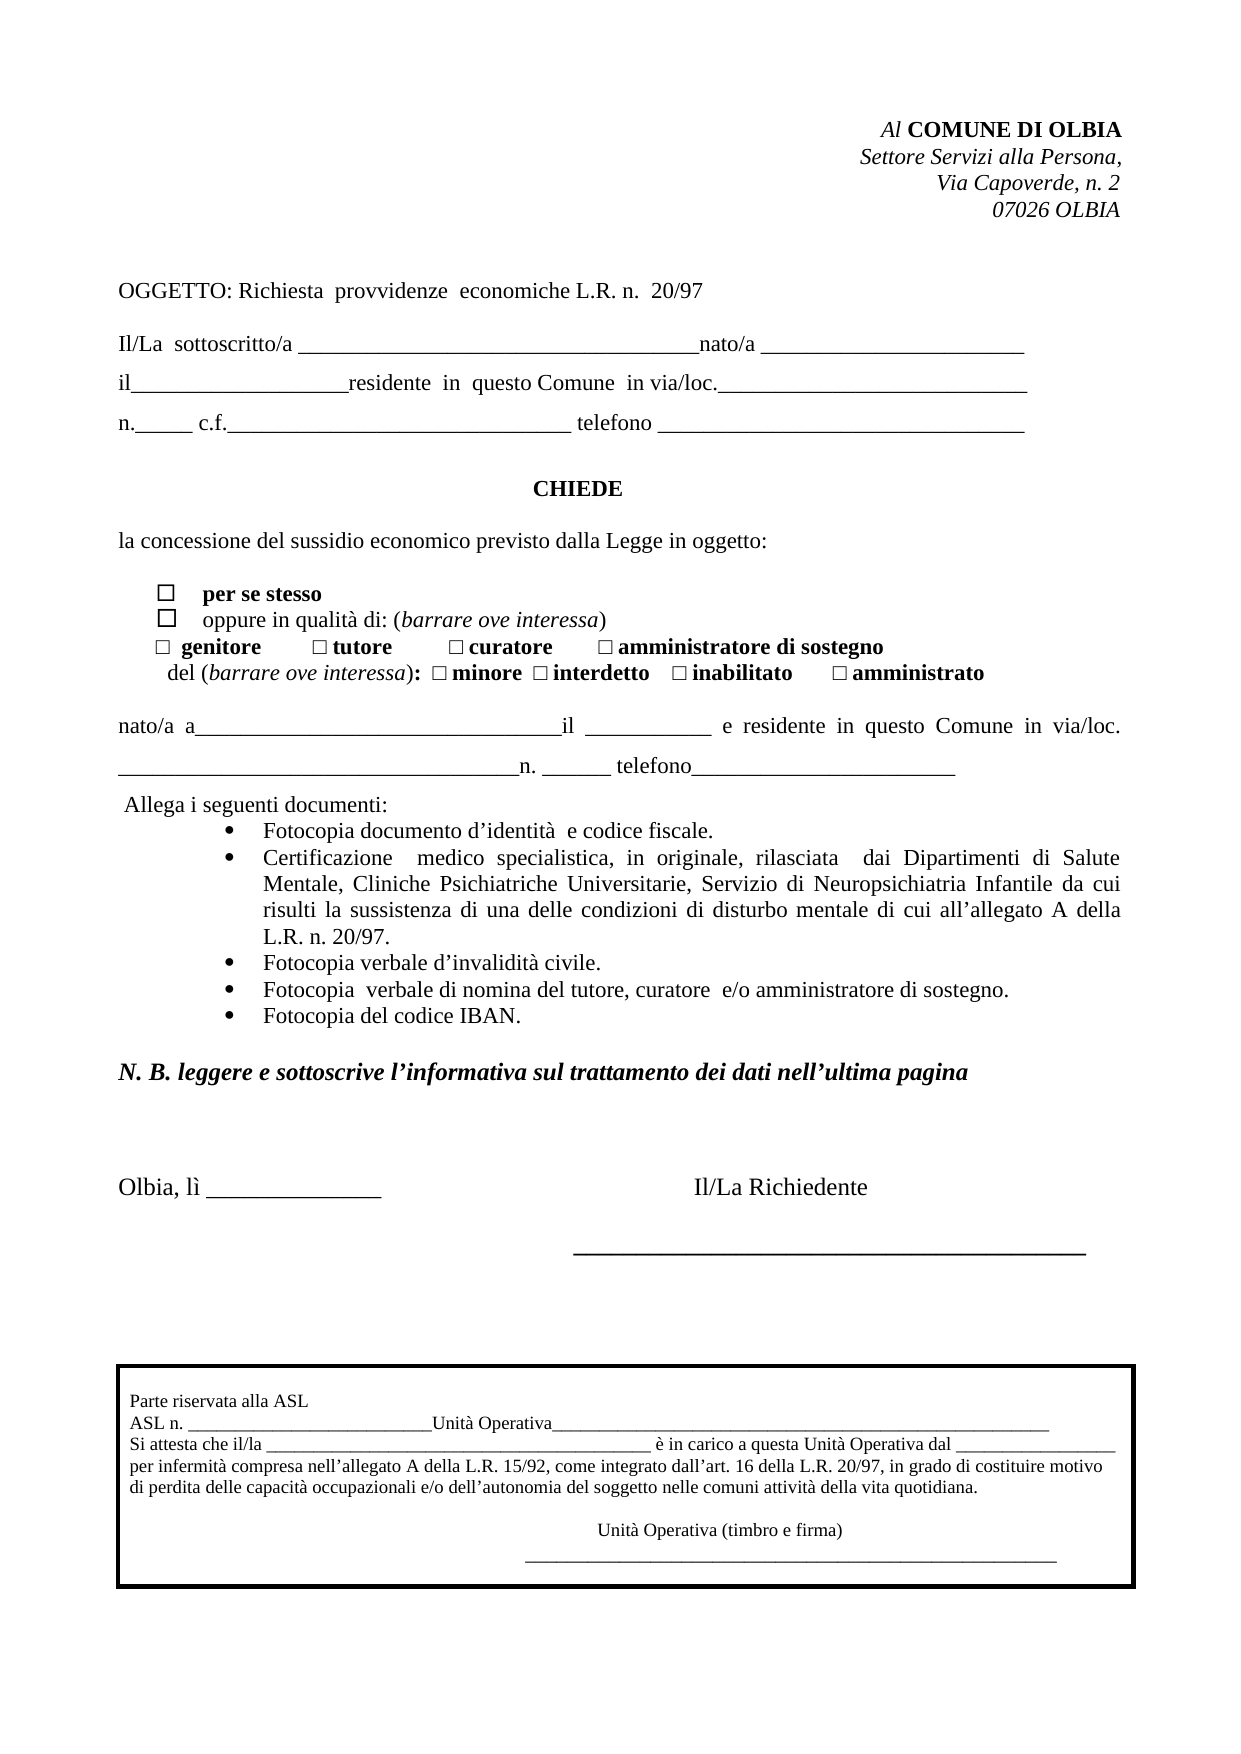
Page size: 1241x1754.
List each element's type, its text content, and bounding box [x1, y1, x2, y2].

text Al COMUNE DI OLBIA [118, 117, 1122, 143]
list Fotocopia del codice IBAN. [225, 1002, 1122, 1028]
table_header Parte riservata alla ASL ASL n. __________________________Unità Operativa_____________________________________________________ Si attesta che il/la _________________________________________ è in carico a questa Unità Operativa dal _________________ per infermità compresa nell’allegato A della L.R. 15/92, come integrato dall’art. 16 della L.R. 20/97, in grado di costituire motivo di perdita delle capacità occupazionali e/o dell’autonomia del soggetto nelle comuni attività della vita quotidiana. Unità Operativa (timbro e firma) ___________________________________________________ [120, 1368, 1131, 1584]
text Settore Servizi alla Persona, [118, 143, 1122, 169]
text CHIEDE [458, 474, 1122, 501]
text N. B. leggere e sottoscrive l’informativa sul trattamento dei dati nell’ultima pagina [118, 1057, 1122, 1086]
text Il/La sottoscritto/a ___________________________________nato/a _______________________ [118, 330, 1122, 356]
text OGGETTO: Richiesta provvidenze economiche L.R. n. 20/97 [118, 277, 1122, 303]
list Certificazione medico specialistica, in originale, rilasciata dai Dipartimenti di Salute Mentale, Cliniche Psichiatriche Universitarie, Servizio di Neuropsichiatria Infantile da cui risulti la sussistenza di una delle condizioni di disturbo mentale di cui all’allegato A della L.R. n. 20/97. [225, 844, 1122, 949]
list Fotocopia documento d’identità e codice fiscale. [225, 817, 1122, 844]
list Fotocopia verbale di nomina del tutore, curatore e/o amministratore di sostegno. [225, 976, 1122, 1002]
list oppure in qualità di: (barrare ove interessa) [156, 606, 1122, 633]
list Fotocopia verbale d’invalidità civile. [225, 949, 1122, 976]
text nato/a a________________________________il ___________ e residente in questo Comune in via/loc. ___________________________________n. ______ telefono_______________________ [118, 712, 1122, 778]
text Allega i seguenti documenti: [118, 791, 1122, 817]
text n._____ c.f.______________________________ telefono ________________________________ [118, 409, 1122, 435]
text il___________________residente in questo Comune in via/loc.___________________________ [118, 369, 1122, 396]
text del (barrare ove interessa): □ minore □ interdetto □ inabilitato □ amministrato [156, 659, 1122, 686]
text Via Capoverde, n. 2 [118, 169, 1122, 196]
text Olbia, lì ______________ Il/La Richiedente [118, 1172, 1122, 1201]
text □ genitore □ tutore □ curatore □ amministratore di sostegno [156, 633, 1122, 659]
text la concessione del sussidio economico previsto dalla Legge in oggetto: [118, 527, 1122, 554]
text _________________________________________ [118, 1229, 1122, 1258]
list per se stesso [156, 580, 1122, 606]
text 07026 OLBIA [118, 196, 1122, 222]
